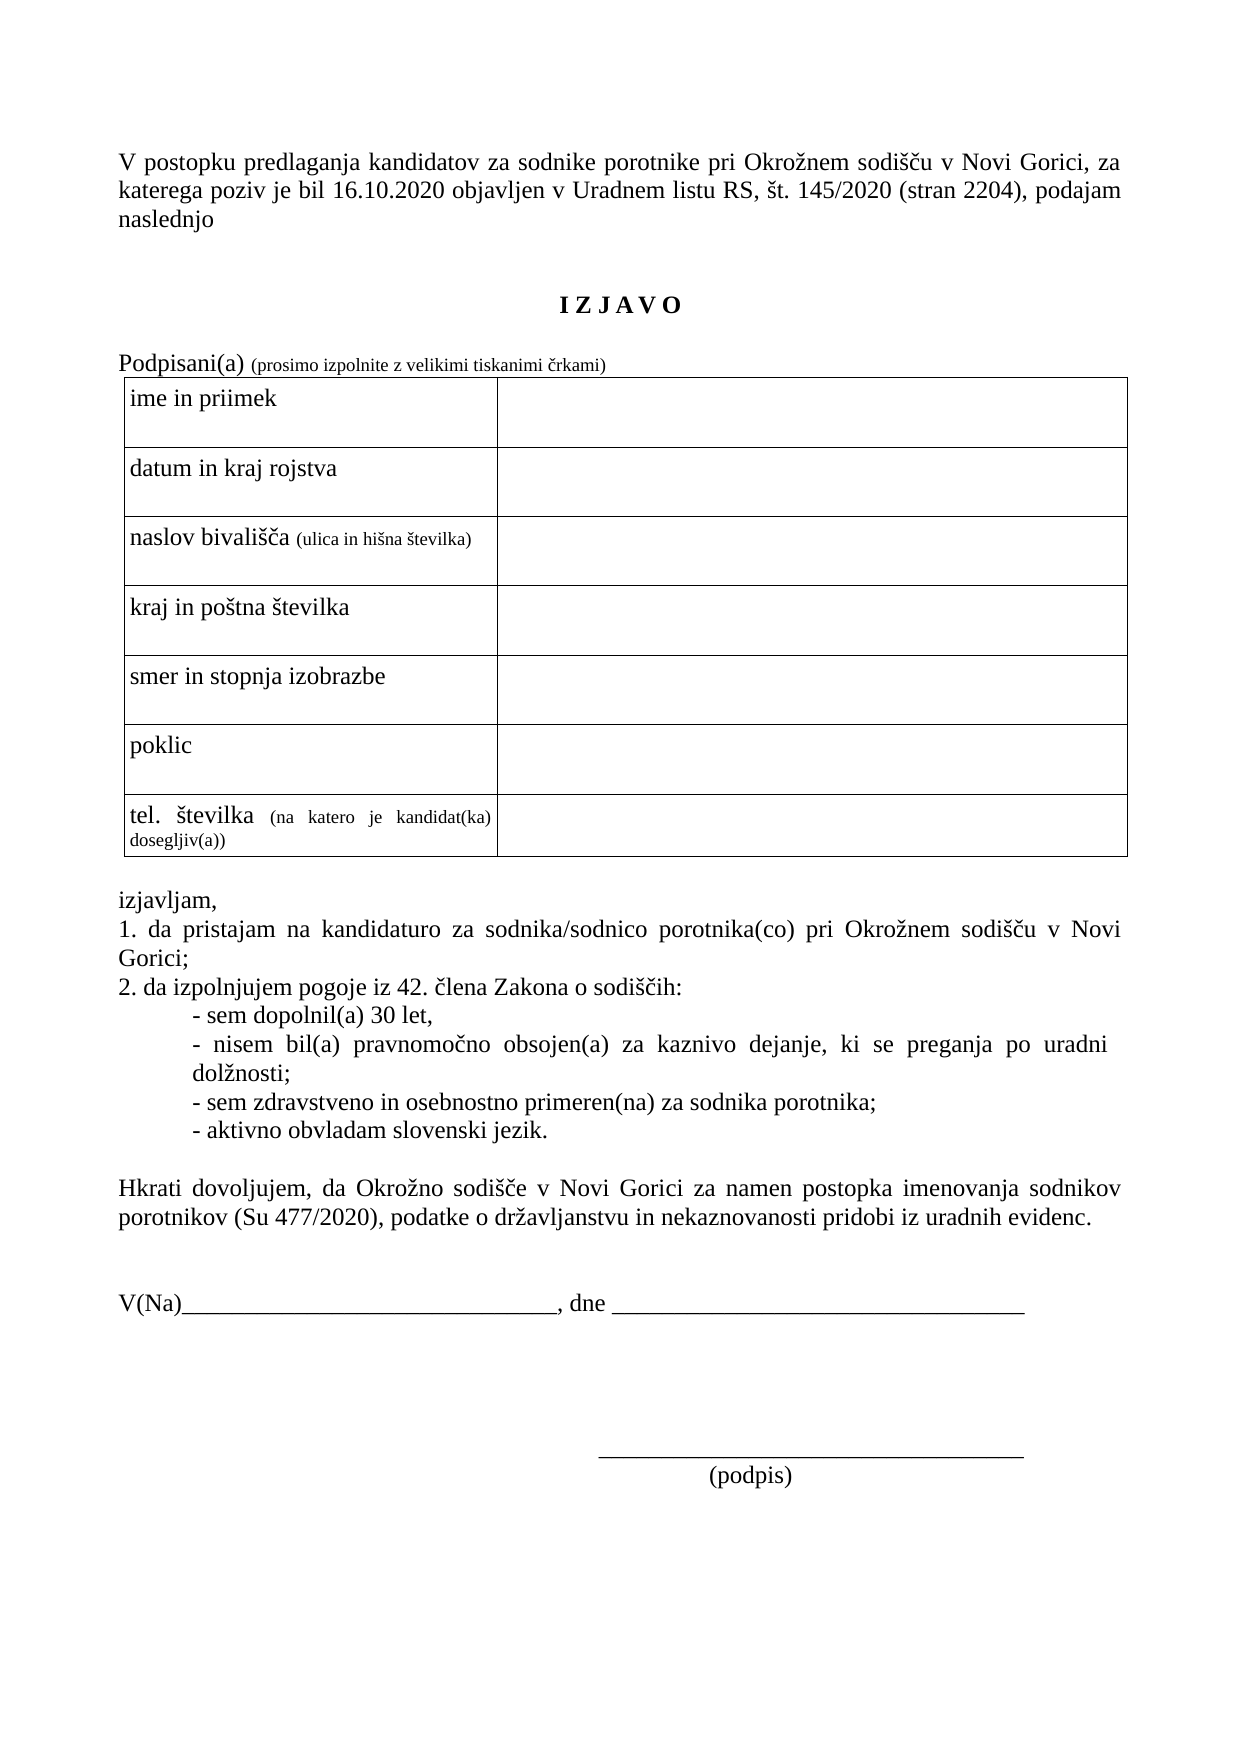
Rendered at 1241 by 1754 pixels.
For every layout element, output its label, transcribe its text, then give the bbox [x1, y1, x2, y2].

table_header [498, 378, 1127, 446]
table_cell kraj in poštna številka [125, 586, 497, 655]
text V(Na)______________________________, dne _________________________________ [118, 1288, 1122, 1317]
text - sem zdravstveno in osebnostno primeren(na) za sodnika porotnika; [118, 1087, 1122, 1115]
text - aktivno obvladam slovenski jezik. [118, 1115, 1122, 1144]
text (podpis) [118, 1460, 1122, 1489]
text __________________________________ [118, 1432, 1122, 1460]
text 1. da pristajam na kandidaturo za sodnika/sodnico porotnika(co) pri Okrožnem sodišču v Novi Gorici; [118, 914, 1122, 972]
table_cell [498, 656, 1127, 724]
text V postopku predlaganja kandidatov za sodnike porotnike pri Okrožnem sodišču v Novi Gorici, za katerega poziv je bil 16.10.2020 objavljen v Uradnem listu RS, št. 145/2020 (stran 2204), podajam naslednjo [118, 147, 1122, 233]
text 2. da izpolnjujem pogoje iz 42. člena Zakona o sodiščih: [118, 972, 1122, 1000]
table_cell [498, 586, 1127, 655]
table_cell [498, 517, 1127, 585]
table_cell smer in stopnja izobrazbe [125, 656, 497, 724]
text I Z J A V O [118, 291, 1122, 319]
text - nisem bil(a) pravnomočno obsojen(a) za kaznivo dejanje, ki se preganja po uradni dolžnosti; [118, 1029, 1122, 1087]
table_header ime in priimek [125, 378, 497, 446]
table_cell [498, 795, 1127, 856]
table_cell [498, 448, 1127, 516]
table_cell naslov bivališča (ulica in hišna številka) [125, 517, 497, 585]
table_cell datum in kraj rojstva [125, 448, 497, 516]
text Podpisani(a) (prosimo izpolnite z velikimi tiskanimi črkami) [118, 348, 1122, 377]
table_cell poklic [125, 725, 497, 794]
text - sem dopolnil(a) 30 let, [118, 1000, 1122, 1029]
table_cell tel. številka (na katero je kandidat(ka) dosegljiv(a)) [125, 795, 497, 856]
table_cell [498, 725, 1127, 794]
text Hkrati dovoljujem, da Okrožno sodišče v Novi Gorici za namen postopka imenovanja sodnikov porotnikov (Su 477/2020), podatke o državljanstvu in nekaznovanosti pridobi iz uradnih evidenc. [118, 1173, 1122, 1230]
text izjavljam, [118, 885, 1122, 914]
